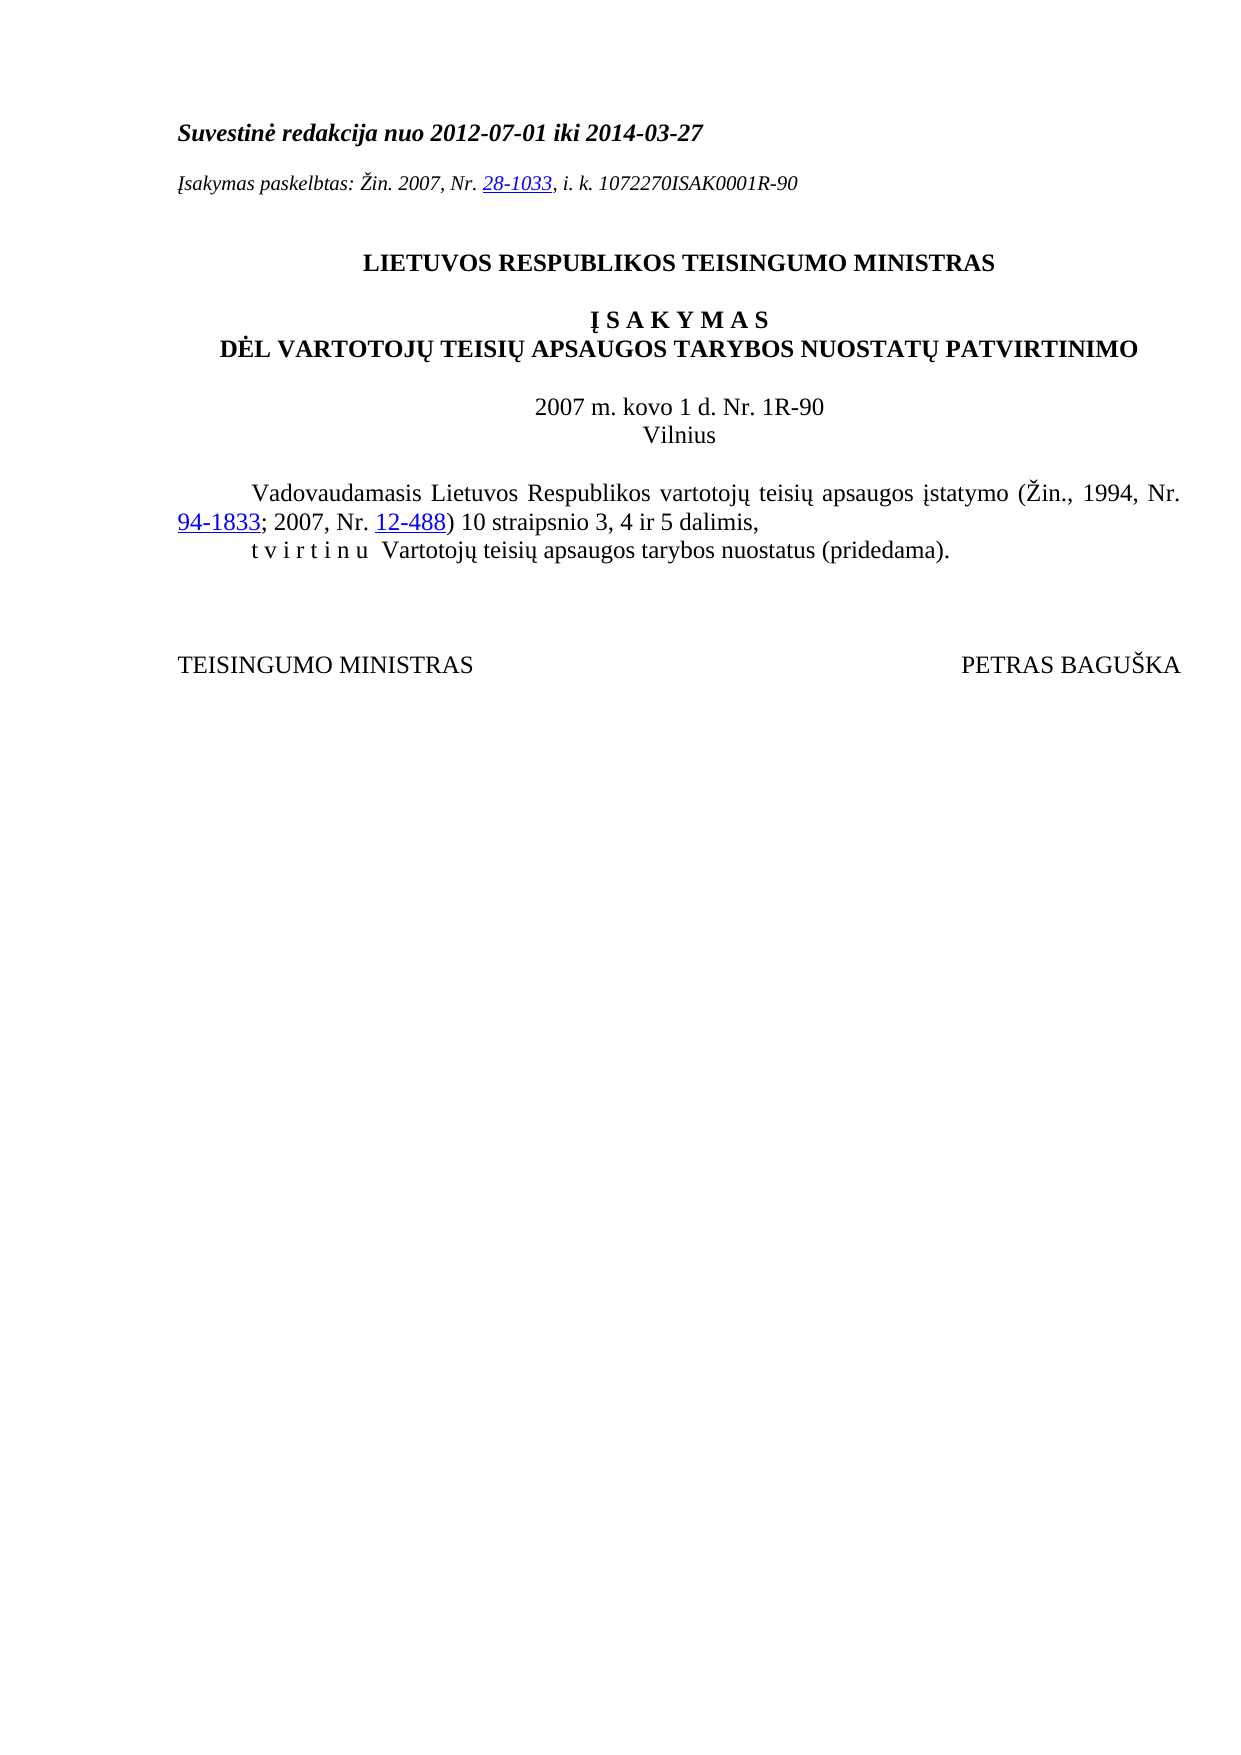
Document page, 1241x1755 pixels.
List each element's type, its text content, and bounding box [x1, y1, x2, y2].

text 2007 m. kovo 1 d. Nr. 1R-90 [177, 392, 1181, 420]
text DĖL VARTOTOJŲ TEISIŲ APSAUGOS TARYBOS NUOSTATŲ PATVIRTINIMO [177, 334, 1181, 363]
text Vadovaudamasis Lietuvos Respublikos vartotojų teisių apsaugos įstatymo (Žin., 1994, Nr. 94-1833; 2007, Nr. 12-488) 10 straipsnio 3, 4 ir 5 dalimis, [177, 478, 1181, 535]
text Vilnius [177, 420, 1181, 449]
text Suvestinė redakcija nuo 2012-07-01 iki 2014-03-27 [177, 118, 1181, 147]
text TEISINGUMO MINISTRAS PETRAS BAGUŠKA [177, 650, 1181, 679]
text Į S A K Y M A S [177, 305, 1181, 334]
text Įsakymas paskelbtas: Žin. 2007, Nr. 28-1033, i. k. 1072270ISAK0001R-90 [177, 171, 1181, 195]
text tvirtinu Vartotojų teisių apsaugos tarybos nuostatus (pridedama). [177, 535, 1181, 564]
text LIETUVOS RESPUBLIKOS TEISINGUMO MINISTRAS [177, 248, 1181, 277]
